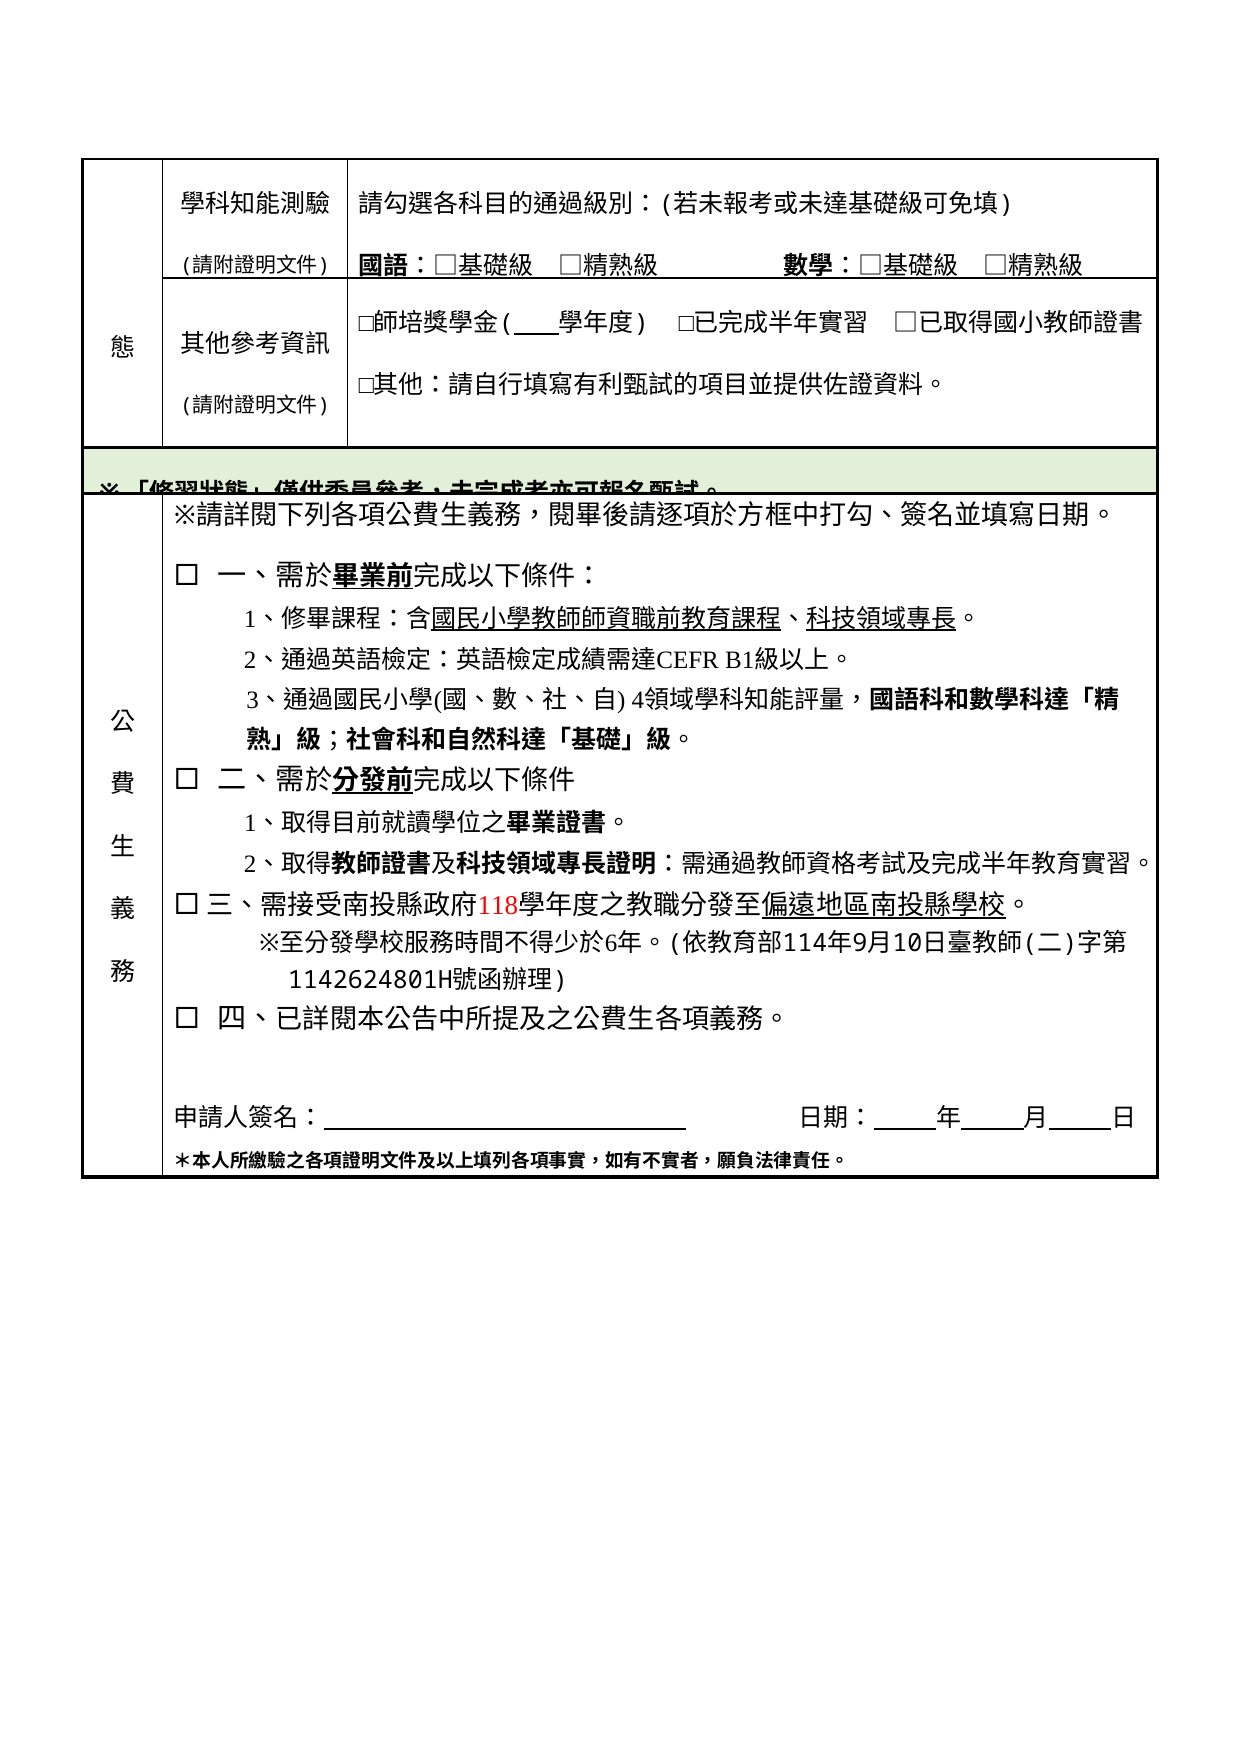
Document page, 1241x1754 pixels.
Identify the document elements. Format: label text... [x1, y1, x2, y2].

table_cell 學科知能測驗 (請附證明文件) [163, 160, 347, 277]
table_cell 態 [84, 160, 162, 446]
table_cell □師培獎學金( 學年度) □已完成半年實習 □已取得國小教師證書 □其他：請自行填寫有利甄試的項目並提供佐證資料。 [348, 279, 1156, 446]
table_cell ※請詳閱下列各項公費生義務，閱畢後請逐項於方框中打勾、簽名並填寫日期。  一、需於畢業前完成以下條件： 1、修畢課程：含國民小學教師師資職前教育課程、科技領域專長。 2、通過英語檢定：英語檢定成績需達CEFR B1級以上。 3、通過國民小學(國、數、社、自) 4領域學科知能評量，國語科和數學科達「精熟」級；社會科和自然科達「基礎」級。  二、需於分發前完成以下條件 1、取得目前就讀學位之畢業證書。 2、取得教師證書及科技領域專長證明：需通過教師資格考試及完成半年教育實習。  三、需接受南投縣政府118學年度之教職分發至偏遠地區南投縣學校。 ※至分發學校服務時間不得少於6年。(依教育部114年9月10日臺教師(二)字第1142624801H號函辦理)  四、已詳閱本公告中所提及之公費生各項義務。 申請人簽名： 日期： 年 月 日 ＊本人所繳驗之各項證明文件及以上填列各項事實，如有不實者，願負法律責任。 [163, 495, 1156, 1175]
table_cell 其他參考資訊 (請附證明文件) [163, 279, 347, 446]
table_cell 公 費 生 義 務 [84, 495, 162, 1175]
table_cell 請勾選各科目的通過級別：(若未報考或未達基礎級可免填) 國語：□基礎級 □精熟級 數學：□基礎級 □精熟級 社會：□基礎級 □精熟級 自然：□基礎級 □精熟級 [348, 160, 1156, 277]
table_header ※「修習狀態」僅供委員參考，未完成者亦可報名甄試。 [84, 449, 1156, 492]
